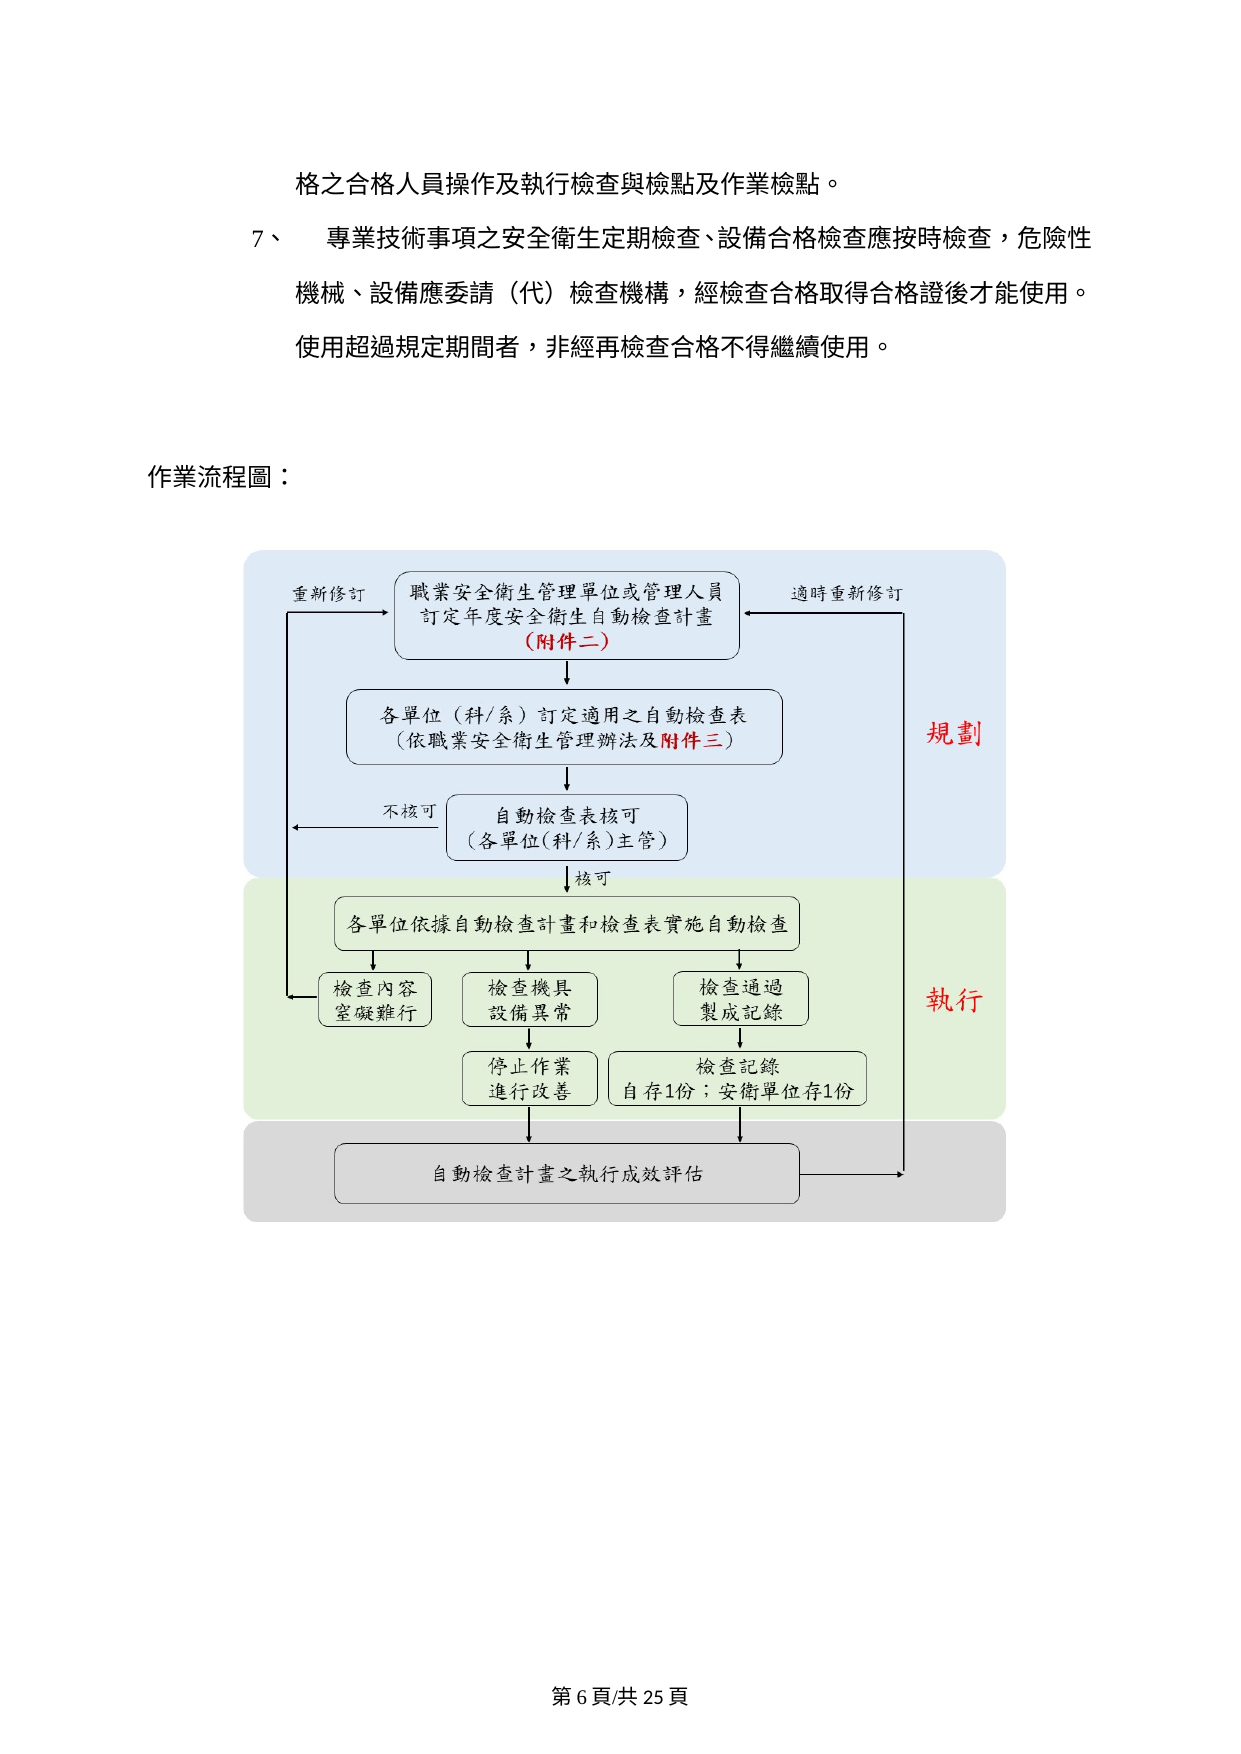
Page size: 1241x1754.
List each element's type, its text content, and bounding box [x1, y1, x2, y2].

text 作業流程圖： [148, 457, 1092, 494]
picture [222, 532, 1018, 1273]
list 格之合格人員操作及執行檢查與檢點及作業檢點。 [251, 164, 1092, 201]
list 專業技術事項之安全衛生定期檢查、設備合格檢查應按時檢查，危險性機械、設備應委請（代）檢查機構，經檢查合格取得合格證後才能使用。使用超過規定期間者，非經再檢查合格不得繼續使用。 [251, 219, 1092, 364]
